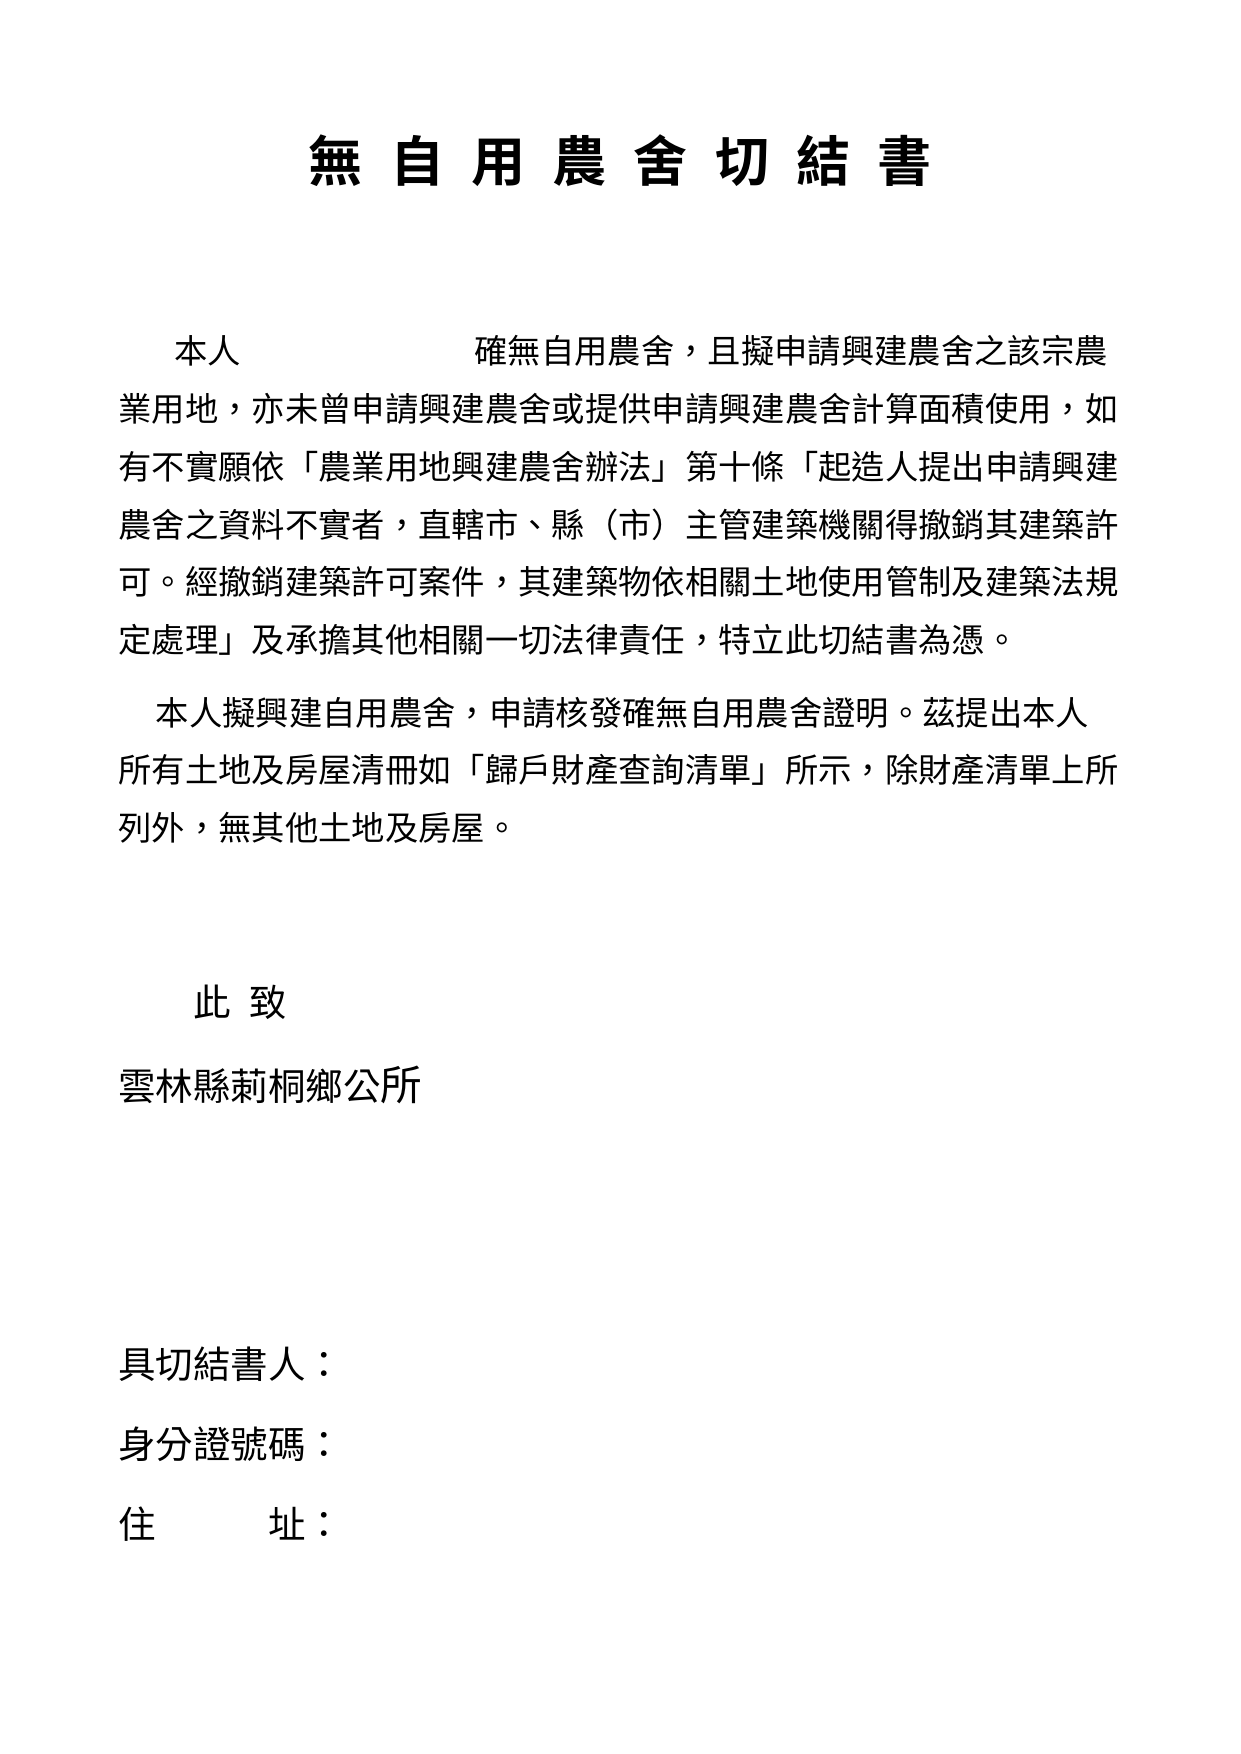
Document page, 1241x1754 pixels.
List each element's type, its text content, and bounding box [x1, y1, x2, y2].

text 本人 確無自用農舍，且擬申請興建農舍之該宗農業用地，亦未曾申請興建農舍或提供申請興建農舍計算面積使用，如有不實願依「農業用地興建農舍辦法」第十條「起造人提出申請興建農舍之資料不實者，直轄市、縣（市）主管建築機關得撤銷其建築許可。經撤銷建築許可案件，其建築物依相關土地使用管制及建築法規定處理」及承擔其他相關一切法律責任，特立此切結書為憑。 [118, 325, 1122, 662]
text 雲林縣莿桐鄉公所 [118, 1052, 1122, 1112]
text 本人擬興建自用農舍，申請核發確無自用農舍證明。茲提出本人所有土地及房屋清冊如「歸戶財產查詢清單」所示，除財產清單上所列外，無其他土地及房屋。 [118, 686, 1122, 850]
text 具切結書人： [118, 1335, 1122, 1389]
text 無 自 用 農 舍 切 結 書 [118, 118, 1122, 197]
text 此 致 [118, 972, 1122, 1027]
text 住 址： [118, 1495, 1122, 1549]
text 身分證號碼： [118, 1415, 1122, 1469]
